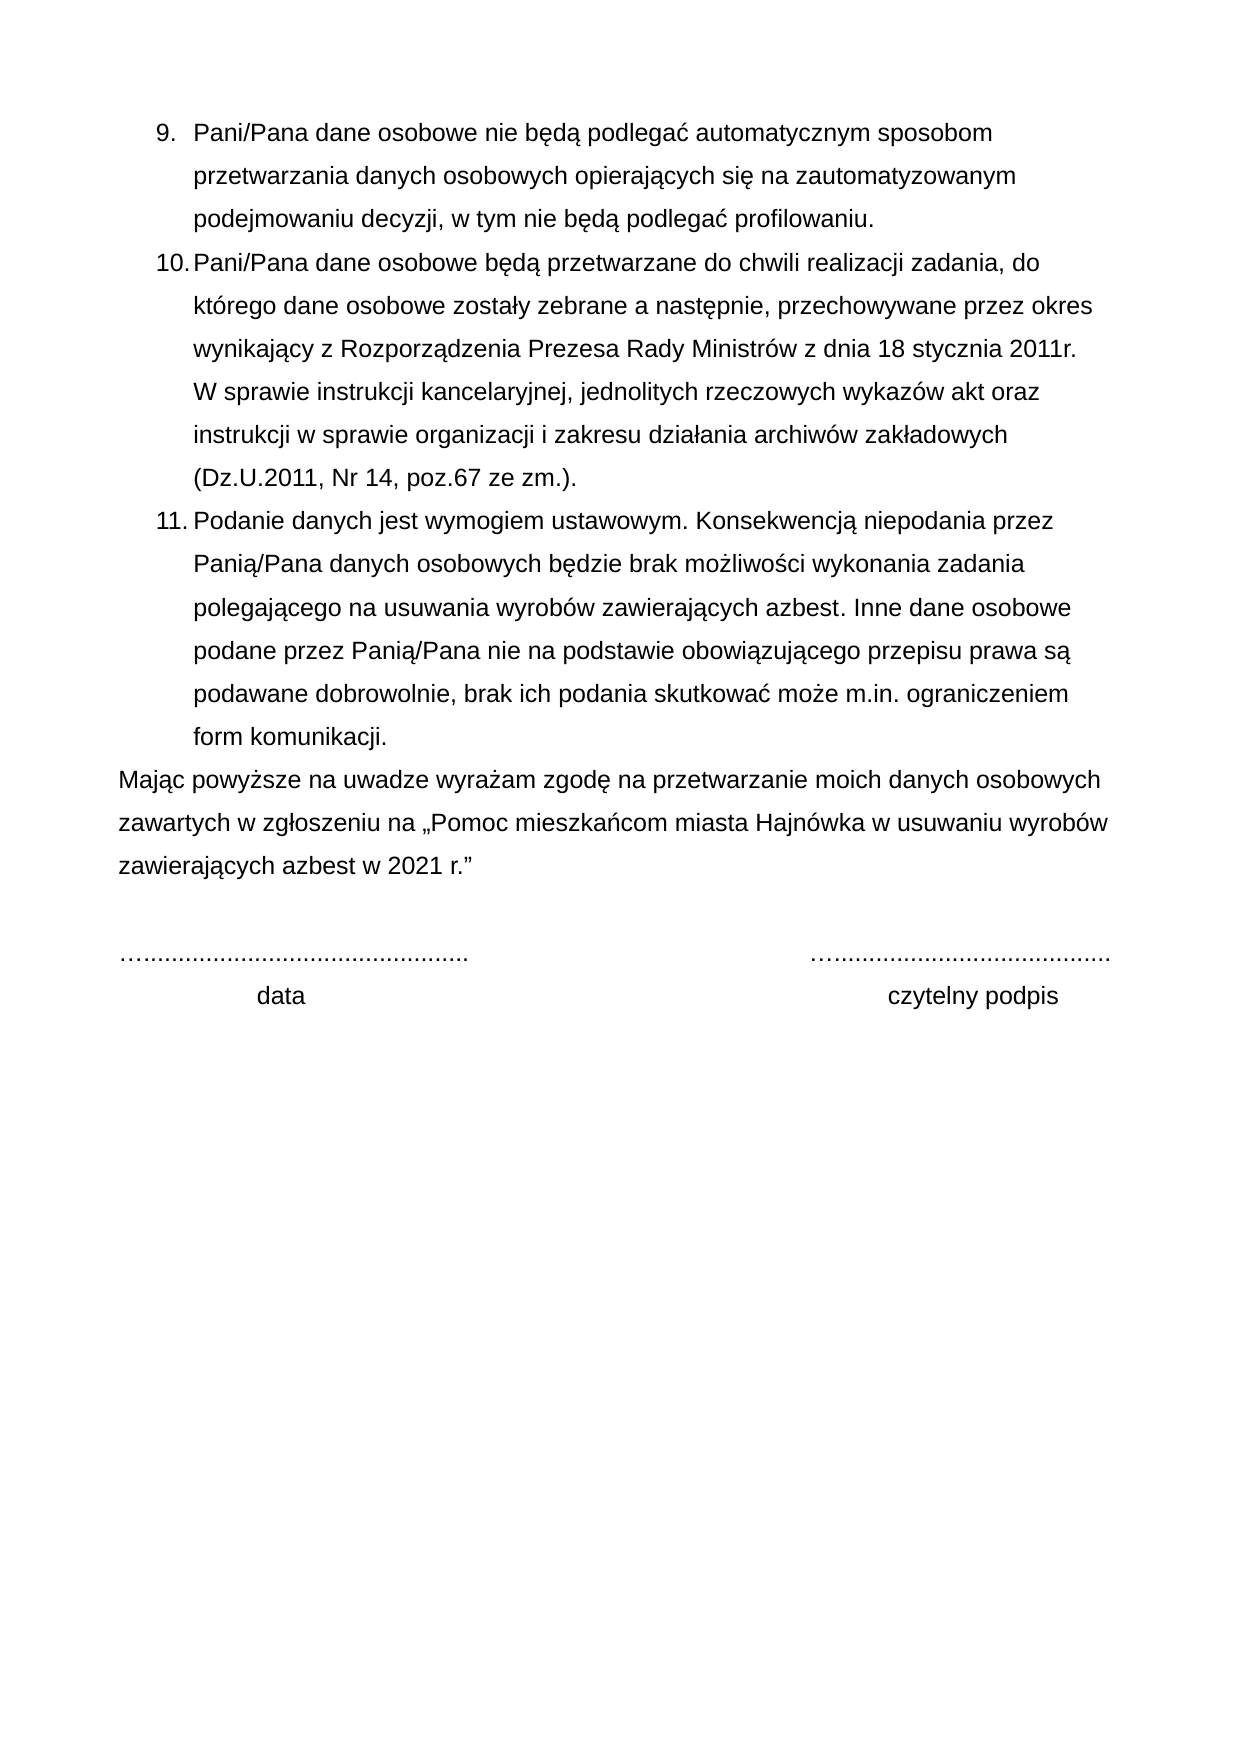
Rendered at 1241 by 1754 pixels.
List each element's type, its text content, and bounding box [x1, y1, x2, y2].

text data czytelny podpis [118, 981, 1122, 1009]
text Mając powyższe na uwadze wyrażam zgodę na przetwarzanie moich danych osobowych zawartych w zgłoszeniu na „Pomoc mieszkańcom miasta Hajnówka w usuwaniu wyrobów zawierających azbest w 2021 r.” [118, 765, 1122, 880]
text …............................................... …........................................ [118, 937, 1122, 966]
list Pani/Pana dane osobowe będą przetwarzane do chwili realizacji zadania, do którego dane osobowe zostały zebrane a następnie, przechowywane przez okres wynikający z Rozporządzenia Prezesa Rady Ministrów z dnia 18 stycznia 2011r. W sprawie instrukcji kancelaryjnej, jednolitych rzeczowych wykazów akt oraz instrukcji w sprawie organizacji i zakresu działania archiwów zakładowych (Dz.U.2011, Nr 14, poz.67 ze zm.). [156, 247, 1122, 492]
list Podanie danych jest wymogiem ustawowym. Konsekwencją niepodania przez Panią/Pana danych osobowych będzie brak możliwości wykonania zadania polegającego na usuwania wyrobów zawierających azbest. Inne dane osobowe podane przez Panią/Pana nie na podstawie obowiązującego przepisu prawa są podawane dobrowolnie, brak ich podania skutkować może m.in. ograniczeniem form komunikacji. [156, 506, 1122, 751]
list Pani/Pana dane osobowe nie będą podlegać automatycznym sposobom przetwarzania danych osobowych opierających się na zautomatyzowanym podejmowaniu decyzji, w tym nie będą podlegać profilowaniu. [156, 118, 1122, 233]
